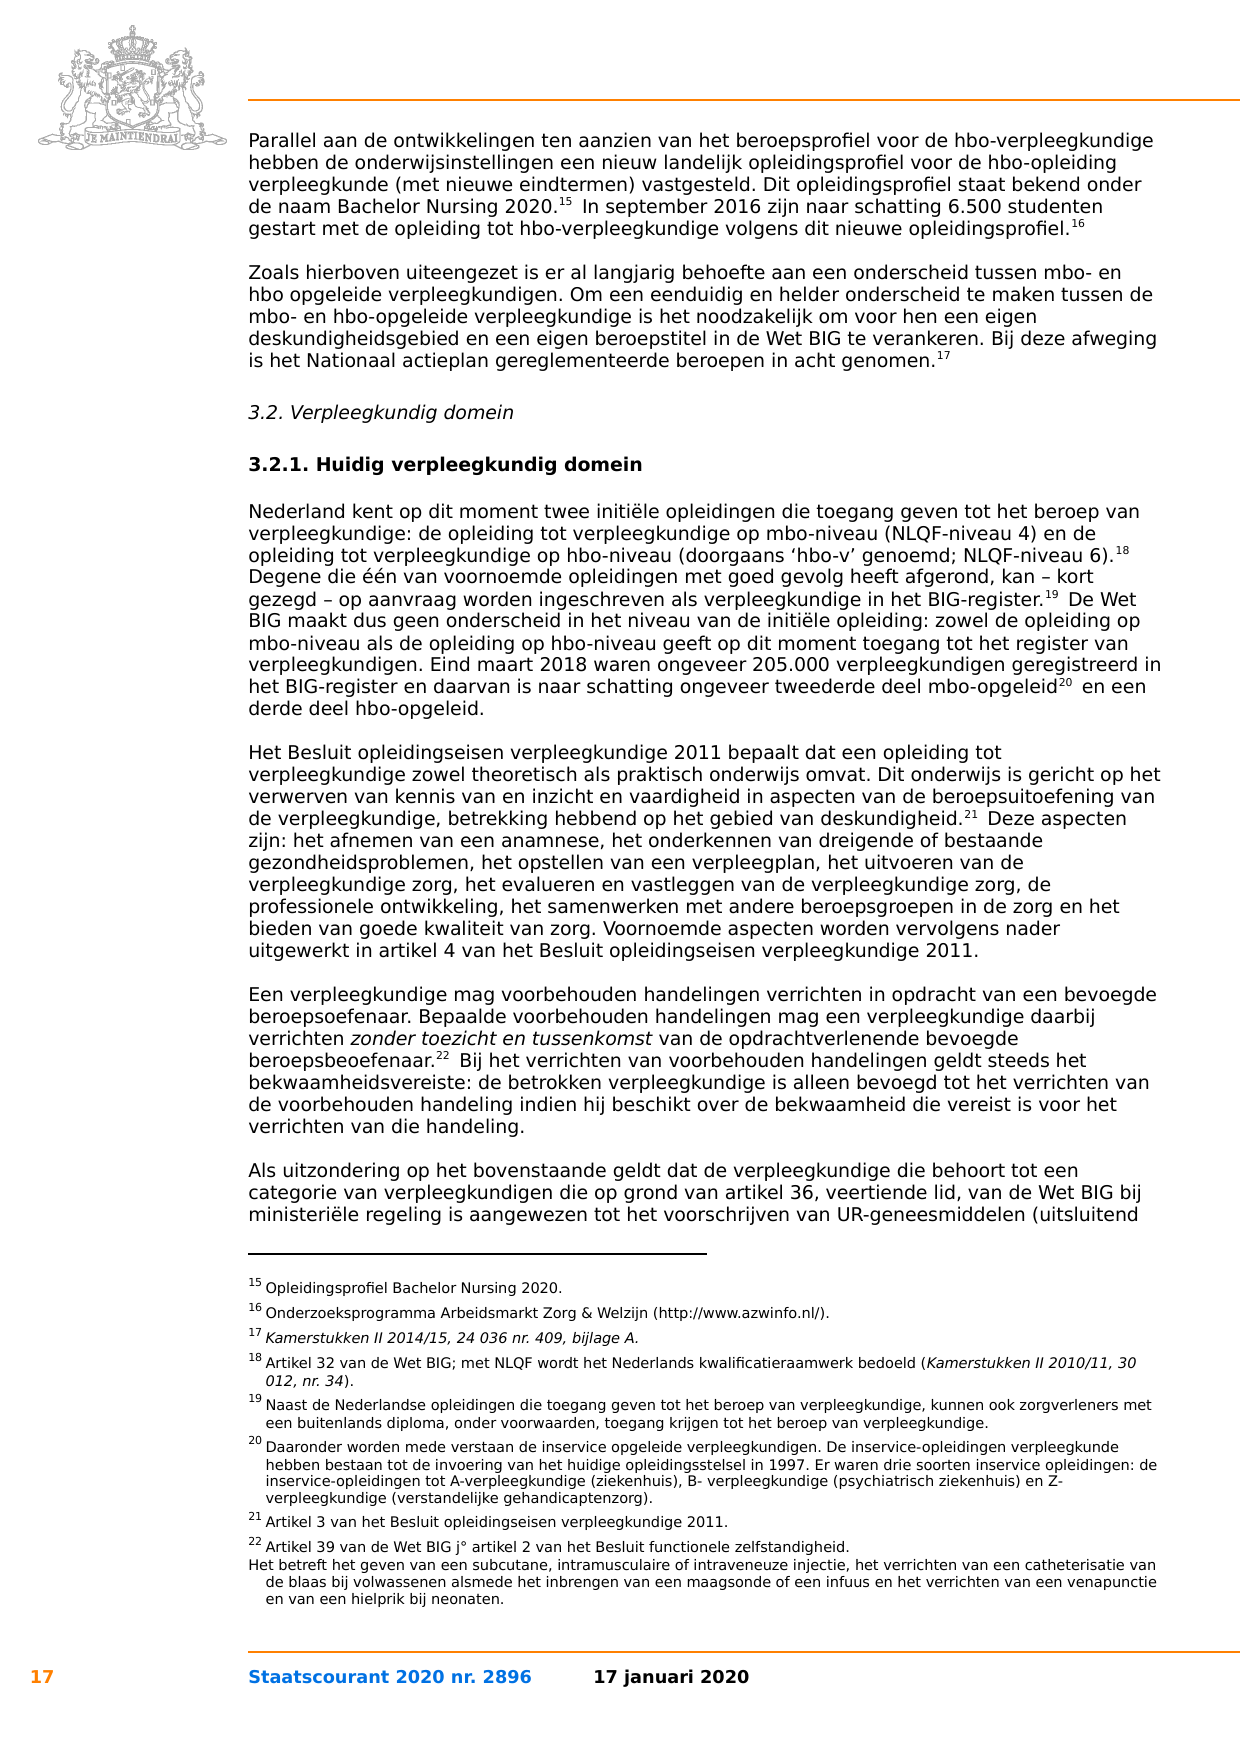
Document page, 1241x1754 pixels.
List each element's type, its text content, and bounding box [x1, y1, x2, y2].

picture [38, 25, 227, 150]
text Kamerstukken II 2014/15, 24 036 nr. 409, bijlage A. [248, 1326, 1163, 1348]
text Artikel 39 van de Wet BIG j° artikel 2 van het Besluit functionele zelfstandigheid. [248, 1535, 1163, 1557]
text Daaronder worden mede verstaan de inservice opgeleide verpleegkundigen. De inservice-opleidingen verpleegkunde hebben bestaan tot de invoering van het huidige opleidingsstelsel in 1997. Er waren drie soorten inservice opleidingen: de inservice-opleidingen tot A-verpleegkundige (ziekenhuis), B- verpleegkundige (psychiatrisch ziekenhuis) en Z-verpleegkundige (verstandelijke gehandicaptenzorg). [248, 1434, 1163, 1507]
text Het betreft het geven van een subcutane, intramusculaire of intraveneuze injectie, het verrichten van een catheterisatie van de blaas bij volwassenen alsmede het inbrengen van een maagsonde of een infuus en het verrichten van een venapunctie en van een hielprik bij neonaten. [248, 1557, 1163, 1608]
text Artikel 3 van het Besluit opleidingseisen verpleegkundige 2011. [248, 1510, 1163, 1532]
text Het Besluit opleidingseisen verpleegkundige 2011 bepaalt dat een opleiding tot verpleegkundige zowel theoretisch als praktisch onderwijs omvat. Dit onderwijs is gericht op het verwerven van kennis van en inzicht en vaardigheid in aspecten van de beroepsuitoefening van de verpleegkundige, betrekking hebbend op het gebied van deskundigheid. Deze aspecten zijn: het afnemen van een anamnese, het onderkennen van dreigende of bestaande gezondheidsproblemen, het opstellen van een verpleegplan, het uitvoeren van de verpleegkundige zorg, het evalueren en vastleggen van de verpleegkundige zorg, de professionele ontwikkeling, het samenwerken met andere beroepsgroepen in de zorg en het bieden van goede kwaliteit van zorg. Voornoemde aspecten worden vervolgens nader uitgewerkt in artikel 4 van het Besluit opleidingseisen verpleegkundige 2011. [248, 742, 1163, 962]
text Zoals hierboven uiteengezet is er al langjarig behoefte aan een onderscheid tussen mbo- en hbo opgeleide verpleegkundigen. Om een eenduidig en helder onderscheid te maken tussen de mbo- en hbo-opgeleide verpleegkundige is het noodzakelijk om voor hen een eigen deskundigheidsgebied en een eigen beroepstitel in de Wet BIG te verankeren. Bij deze afweging is het Nationaal actieplan gereglementeerde beroepen in acht genomen. [248, 262, 1163, 372]
text Als uitzondering op het bovenstaande geldt dat de verpleegkundige die behoort tot een categorie van verpleegkundigen die op grond van artikel 36, veertiende lid, van de Wet BIG bij ministeriële regeling is aangewezen tot het voorschrijven van UR-geneesmiddelen (uitsluitend [248, 1159, 1163, 1226]
subtitle 3.2.1. Huidig verpleegkundig domein [248, 453, 1163, 476]
text Nederland kent op dit moment twee initiële opleidingen die toegang geven tot het beroep van verpleegkundige: de opleiding tot verpleegkundige op mbo-niveau (NLQF-niveau 4) en de opleiding tot verpleegkundige op hbo-niveau (doorgaans ‘hbo-v’ genoemd; NLQF-niveau 6). Degene die één van voornoemde opleidingen met goed gevolg heeft afgerond, kan – kort gezegd – op aanvraag worden ingeschreven als verpleegkundige in het BIG-register. De Wet BIG maakt dus geen onderscheid in het niveau van de initiële opleiding: zowel de opleiding op mbo-niveau als de opleiding op hbo-niveau geeft op dit moment toegang tot het register van verpleegkundigen. Eind maart 2018 waren ongeveer 205.000 verpleegkundigen geregistreerd in het BIG-register en daarvan is naar schatting ongeveer tweederde deel mbo-opgeleid en een derde deel hbo-opgeleid. [248, 501, 1163, 720]
subtitle 3.2. Verpleegkundig domein [248, 402, 1163, 423]
text Parallel aan de ontwikkelingen ten aanzien van het beroepsprofiel voor de hbo-verpleegkundige hebben de onderwijsinstellingen een nieuw landelijk opleidingsprofiel voor de hbo-opleiding verpleegkunde (met nieuwe eindtermen) vastgesteld. Dit opleidingsprofiel staat bekend onder de naam Bachelor Nursing 2020. In september 2016 zijn naar schatting 6.500 studenten gestart met de opleiding tot hbo-verpleegkundige volgens dit nieuwe opleidingsprofiel. [248, 130, 1163, 240]
text Naast de Nederlandse opleidingen die toegang geven tot het beroep van verpleegkundige, kunnen ook zorgverleners met een buitenlands diploma, onder voorwaarden, toegang krijgen tot het beroep van verpleegkundige. [248, 1393, 1163, 1432]
text Artikel 32 van de Wet BIG; met NLQF wordt het Nederlands kwalificatieraamwerk bedoeld (Kamerstukken II 2010/11, 30 012, nr. 34). [248, 1351, 1163, 1390]
text Een verpleegkundige mag voorbehouden handelingen verrichten in opdracht van een bevoegde beroepsoefenaar. Bepaalde voorbehouden handelingen mag een verpleegkundige daarbij verrichten zonder toezicht en tussenkomst van de opdrachtverlenende bevoegde beroepsbeoefenaar. Bij het verrichten van voorbehouden handelingen geldt steeds het bekwaamheidsvereiste: de betrokken verpleegkundige is alleen bevoegd tot het verrichten van de voorbehouden handeling indien hij beschikt over de bekwaamheid die vereist is voor het verrichten van die handeling. [248, 984, 1163, 1138]
text Opleidingsprofiel Bachelor Nursing 2020. [248, 1276, 1163, 1298]
text Onderzoeksprogramma Arbeidsmarkt Zorg & Welzijn (http://www.azwinfo.nl/). [248, 1301, 1163, 1323]
